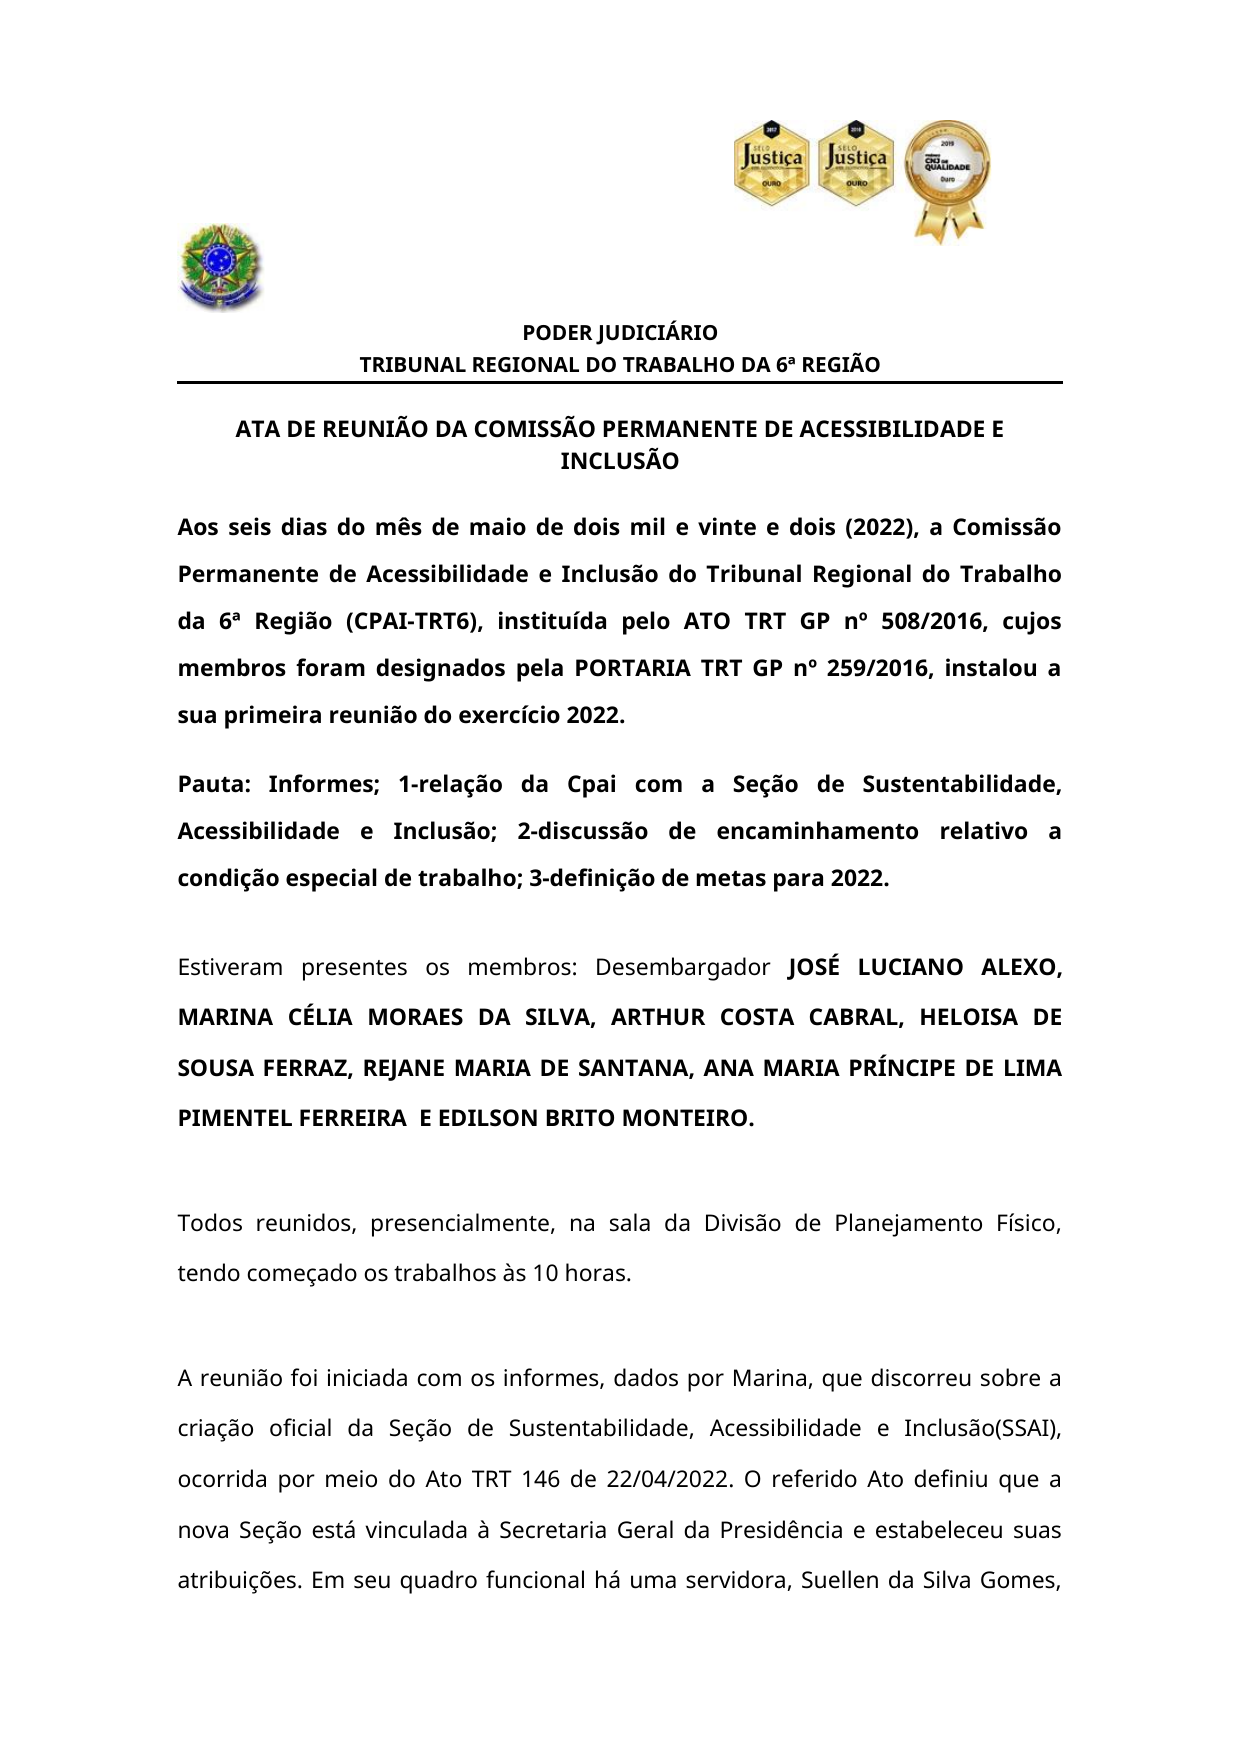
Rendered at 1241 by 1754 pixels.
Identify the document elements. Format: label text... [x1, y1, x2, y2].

text Todos reunidos, presencialmente, na sala da Divisão de Planejamento Físico, tendo começado os trabalhos às 10 horas. [177, 1207, 1063, 1288]
text Estiveram presentes os membros: Desembargador JOSÉ LUCIANO ALEXO, MARINA CÉLIA MORAES DA SILVA, ARTHUR COSTA CABRAL, HELOISA DE SOUSA FERRAZ, REJANE MARIA DE SANTANA, ANA MARIA PRÍNCIPE DE LIMA PIMENTEL FERREIRA E EDILSON BRITO MONTEIRO. [177, 950, 1063, 1133]
text Aos seis dias do mês de maio de dois mil e vinte e dois (2022), a Comissão Permanente de Acessibilidade e Inclusão do Tribunal Regional do Trabalho da 6ª Região (CPAI-TRT6), instituída pelo ATO TRT GP nº 508/2016, cujos membros foram designados pela PORTARIA TRT GP nº 259/2016, instalou a sua primeira reunião do exercício 2022. [177, 511, 1063, 730]
text PODER JUDICIÁRIO [177, 318, 1063, 346]
text ATA DE REUNIÃO DA COMISSÃO PERMANENTE DE ACESSIBILIDADE E INCLUSÃO [177, 413, 1063, 476]
text Pauta: Informes; 1-relação da Cpai com a Seção de Sustentabilidade, Acessibilidade e Inclusão; 2-discussão de encaminhamento relativo a condição especial de trabalho; 3-definição de metas para 2022. [177, 768, 1063, 893]
text TRIBUNAL REGIONAL DO TRABALHO DA 6ª REGIÃO [177, 351, 1063, 381]
text A reunião foi iniciada com os informes, dados por Marina, que discorreu sobre a criação oficial da Seção de Sustentabilidade, Acessibilidade e Inclusão(SSAI), ocorrida por meio do Ato TRT 146 de 22/04/2022. O referido Ato definiu que a nova Seção está vinculada à Secretaria Geral da Presidência e estabeleceu suas atribuições. Em seu quadro funcional há uma servidora, Suellen da Silva Gomes, [177, 1362, 1063, 1595]
